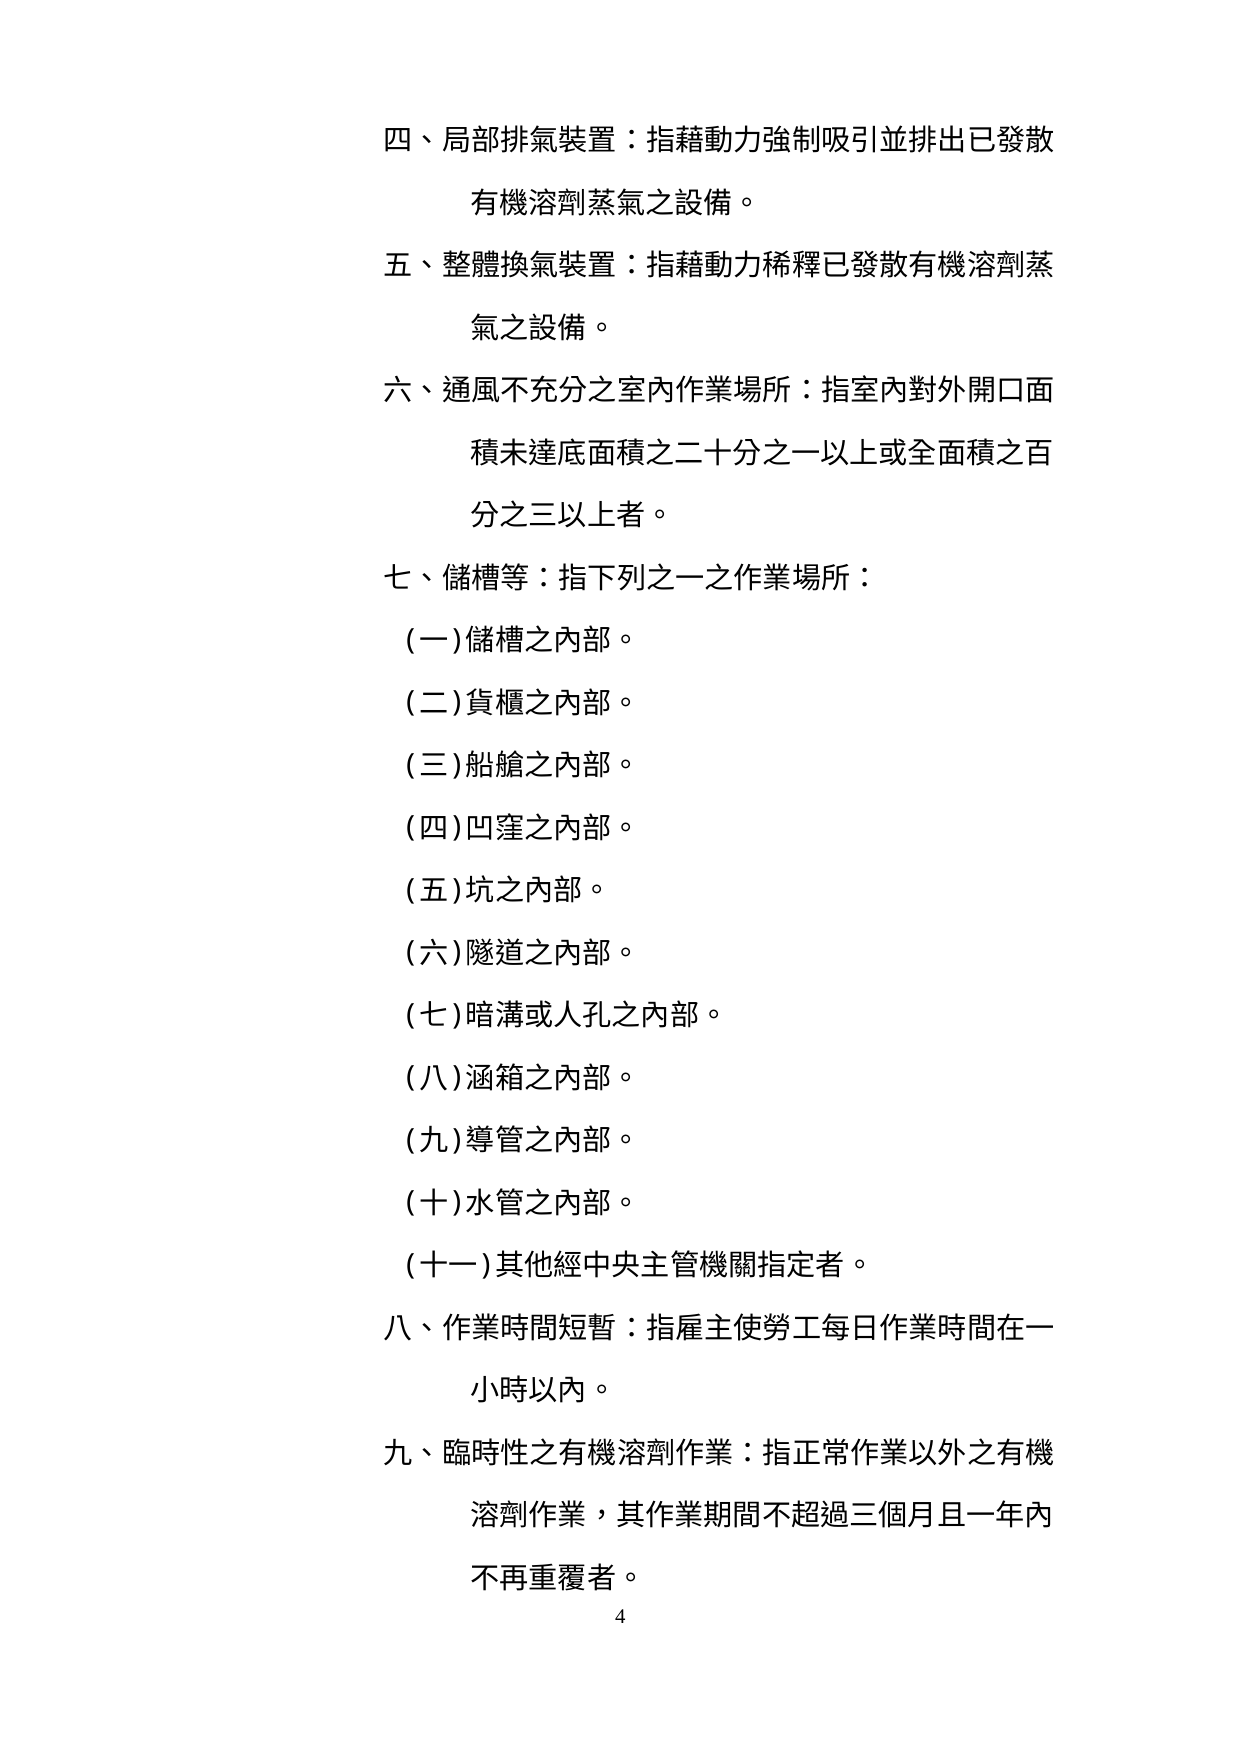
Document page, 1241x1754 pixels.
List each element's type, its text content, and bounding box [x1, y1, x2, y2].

text (九)導管之內部。 [401, 1096, 1063, 1159]
text 六、通風不充分之室內作業場所：指室內對外開口面積未達底面積之二十分之一以上或全面積之百分之三以上者。 [383, 346, 1063, 534]
text 八、作業時間短暫：指雇主使勞工每日作業時間在一小時以內。 [383, 1284, 1063, 1409]
text (一)儲槽之內部。 [401, 596, 1063, 659]
text (十)水管之內部。 [401, 1159, 1063, 1221]
text (四)凹窪之內部。 [401, 784, 1063, 846]
text 四、局部排氣裝置：指藉動力強制吸引並排出已發散有機溶劑蒸氣之設備。 [383, 96, 1063, 221]
text (七)暗溝或人孔之內部。 [401, 971, 1063, 1034]
text (六)隧道之內部。 [401, 909, 1063, 971]
text 五、整體換氣裝置：指藉動力稀釋已發散有機溶劑蒸氣之設備。 [383, 221, 1063, 346]
text 七、儲槽等：指下列之一之作業場所： [383, 534, 1063, 596]
text (五)坑之內部。 [401, 846, 1063, 909]
text (十一)其他經中央主管機關指定者。 [401, 1221, 1063, 1284]
text (三)船艙之內部。 [401, 721, 1063, 784]
text (八)涵箱之內部。 [401, 1034, 1063, 1096]
text 九、臨時性之有機溶劑作業：指正常作業以外之有機溶劑作業，其作業期間不超過三個月且一年內不再重覆者。 [383, 1409, 1063, 1596]
text (二)貨櫃之內部。 [401, 659, 1063, 721]
